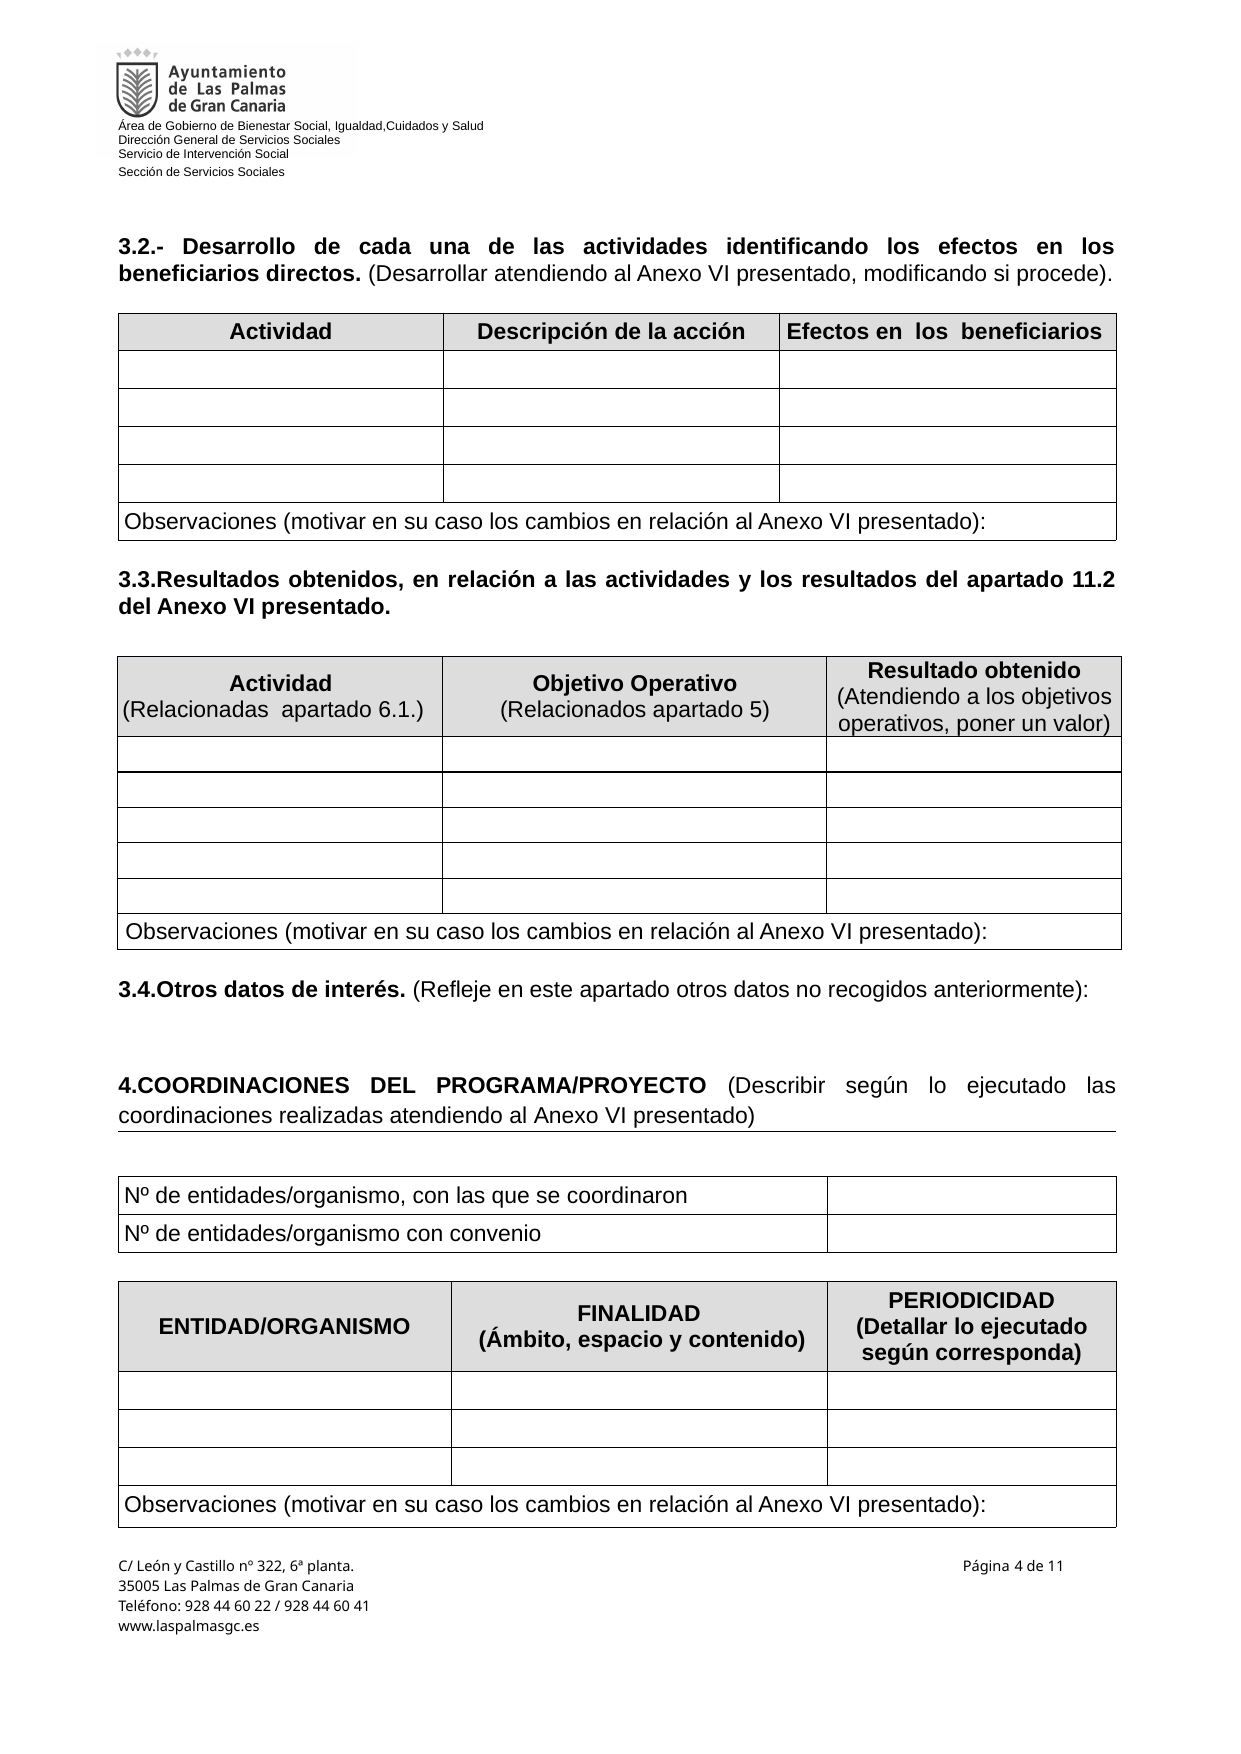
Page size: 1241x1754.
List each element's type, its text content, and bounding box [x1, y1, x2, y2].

table_cell [780, 465, 1116, 502]
table_header Nº de entidades/organismo, con las que se coordinaron [119, 1177, 827, 1214]
picture [95, 42, 358, 158]
text 3.2.- Desarrollo de cada una de las actividades identificando los efectos en los beneficiarios directos. (Desarrollar atendiendo al Anexo VI presentado, modificando si procede). [118, 233, 1116, 286]
text 3.3.Resultados obtenidos, en relación a las actividades y los resultados del apartado 11.2 del Anexo VI presentado. [118, 566, 1116, 619]
table_cell [119, 351, 443, 388]
table_cell [443, 843, 826, 878]
table_cell [119, 427, 443, 464]
table_cell [444, 465, 779, 502]
table_header FINALIDAD (Ámbito, espacio y contenido) [452, 1282, 827, 1371]
table_cell [444, 427, 779, 464]
table_cell Nº de entidades/organismo con convenio [119, 1215, 827, 1252]
table_header Actividad [119, 314, 443, 350]
table_header Descripción de la acción [444, 314, 779, 350]
table_cell [452, 1448, 827, 1485]
table_cell [827, 808, 1121, 842]
table_cell [119, 465, 443, 502]
table_cell [827, 879, 1121, 913]
table_cell [444, 389, 779, 426]
table_cell [780, 389, 1116, 426]
table_header Resultado obtenido (Atendiendo a los objetivos operativos, poner un valor) [827, 657, 1121, 736]
table_cell [119, 1372, 451, 1409]
table_header PERIODICIDAD (Detallar lo ejecutado según corresponda) [828, 1282, 1116, 1371]
table_cell [780, 427, 1116, 464]
table_cell [443, 773, 826, 807]
table_cell [828, 1410, 1116, 1447]
table_cell [118, 773, 442, 807]
text 3.4.Otros datos de interés. (Refleje en este apartado otros datos no recogidos anteriormente): [118, 976, 1116, 1002]
table_cell [443, 737, 826, 771]
table_cell [118, 843, 442, 878]
table_cell [828, 1372, 1116, 1409]
table_cell [118, 879, 442, 913]
table_header ENTIDAD/ORGANISMO [119, 1282, 451, 1371]
table_cell [119, 389, 443, 426]
table_cell [118, 737, 442, 771]
table_cell [780, 351, 1116, 388]
table_cell [119, 1448, 451, 1485]
text 4.COORDINACIONES DEL PROGRAMA/PROYECTO (Describir según lo ejecutado las coordinaciones realizadas atendiendo al Anexo VI presentado) [118, 1072, 1116, 1131]
table_cell [827, 773, 1121, 807]
table_cell [443, 808, 826, 842]
table_cell [118, 808, 442, 842]
table_cell Observaciones (motivar en su caso los cambios en relación al Anexo VI presentado): [118, 914, 1121, 948]
table_cell [827, 737, 1121, 771]
table_cell Observaciones (motivar en su caso los cambios en relación al Anexo VI presentado): [119, 1486, 1116, 1527]
table_cell [443, 879, 826, 913]
table_cell [827, 843, 1121, 878]
table_cell [444, 351, 779, 388]
table_cell [828, 1448, 1116, 1485]
table_header [828, 1177, 1116, 1214]
table_cell [828, 1215, 1116, 1252]
table_cell Observaciones (motivar en su caso los cambios en relación al Anexo VI presentado): [119, 503, 1116, 540]
table_cell [452, 1372, 827, 1409]
table_header Efectos en los beneficiarios [780, 314, 1116, 350]
table_header Objetivo Operativo (Relacionados apartado 5) [443, 657, 826, 736]
table_cell [452, 1410, 827, 1447]
table_cell [119, 1410, 451, 1447]
table_header Actividad (Relacionadas apartado 6.1.) [118, 657, 442, 736]
